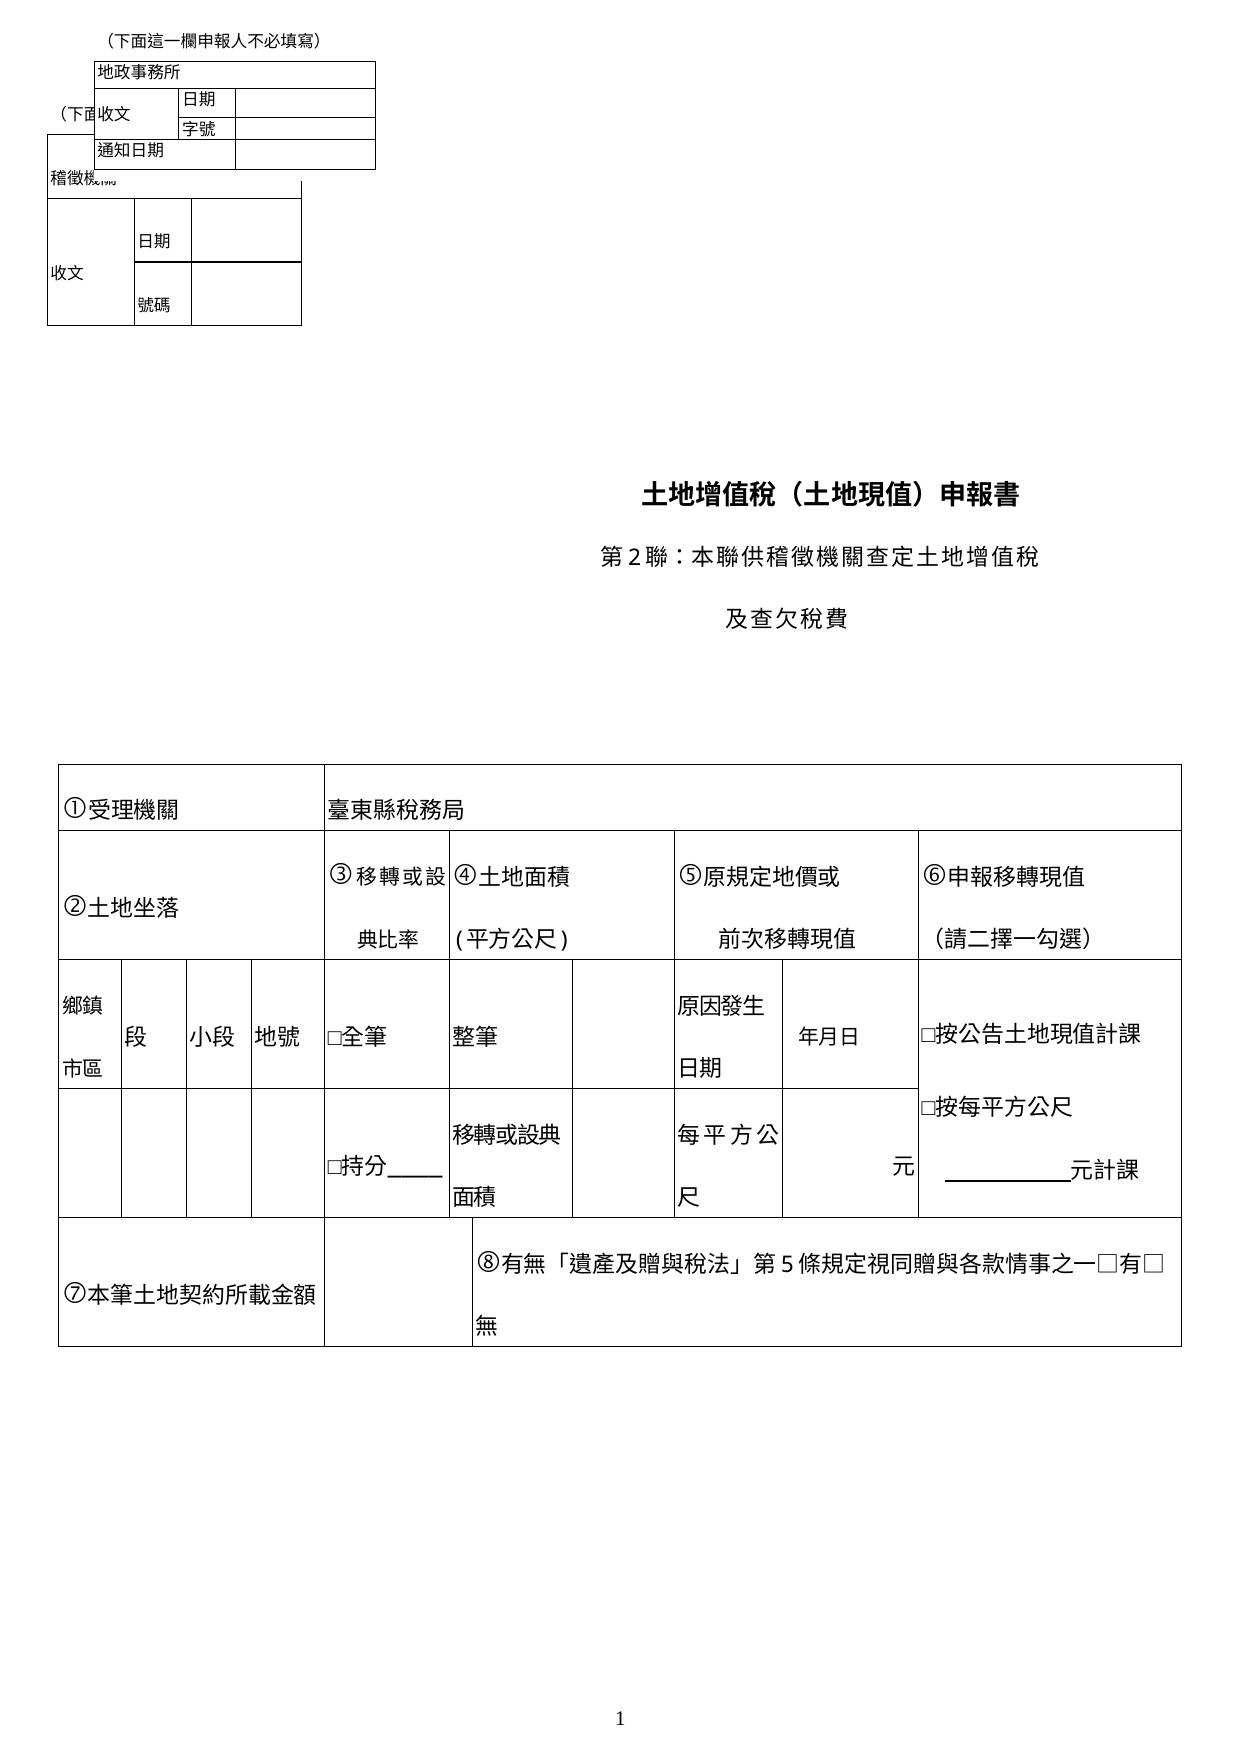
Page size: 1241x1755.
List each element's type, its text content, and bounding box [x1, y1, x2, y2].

text 及查欠稅費 [47, 576, 1193, 638]
table_cell 元 [783, 1089, 918, 1217]
table_cell 鄉鎮 市區 [59, 960, 121, 1088]
table_cell 本筆土地契約所載金額 [59, 1218, 324, 1346]
table_cell □全筆 [325, 960, 449, 1088]
table_cell [187, 1089, 251, 1217]
table_cell 地號 [252, 960, 324, 1088]
table_cell 申報移轉現值 （請二擇一勾選） [919, 831, 1181, 959]
text 第2聯：本聯供稽徵機關查定土地增值稅 [47, 513, 1193, 576]
table_header 臺東縣稅務局 [325, 765, 1181, 830]
table_cell 移轉或設典 面積 [450, 1089, 572, 1217]
table_cell 地政事務所 [95, 62, 375, 87]
table_cell [59, 1089, 121, 1217]
table_cell 小段 [187, 960, 251, 1088]
table_cell 稽徵機關 [48, 135, 301, 198]
text 土地增值稅（土地現值）申報書 [47, 451, 1208, 513]
table_cell 土地面積 (平方公尺) [450, 831, 674, 959]
table_cell [325, 1218, 472, 1346]
table_cell 日期 [135, 199, 191, 261]
table_cell 土地坐落 [59, 831, 324, 959]
table_header （下面這一欄申報人不必填寫） [94, 31, 375, 61]
table_cell 段 [122, 960, 186, 1088]
table_cell 通知日期 [95, 140, 235, 169]
table_cell 年月日 [783, 960, 918, 1088]
table_cell [192, 263, 301, 325]
table_cell [122, 1089, 186, 1217]
table_header 受理機關 [59, 765, 324, 830]
table_cell 有無「遺產及贈與稅法」第5條規定視同贈與各款情事之一□有□無 [473, 1218, 1181, 1346]
table_cell 整筆 [450, 960, 572, 1088]
table_cell 原因發生 日期 [675, 960, 782, 1088]
table_cell 每平方公尺 [675, 1089, 782, 1217]
table_cell 收文 [95, 89, 178, 139]
table_cell 字號 [179, 118, 235, 139]
table_cell 收文 [48, 199, 134, 325]
table_cell [236, 89, 375, 117]
table_cell [192, 199, 301, 261]
table_cell 日期 [179, 89, 235, 117]
table_cell □按公告土地現值計課 □按每平方公尺 元計課 [919, 960, 1181, 1217]
table_cell [252, 1089, 324, 1217]
table_header （下面這一欄申報人不必填寫） [47, 72, 94, 134]
table_cell [573, 960, 674, 1088]
table_cell □持分____ [325, 1089, 449, 1217]
table_cell [573, 1089, 674, 1217]
table_cell 原規定地價或 前次移轉現值 [675, 831, 918, 959]
table_cell 移轉或設典比率 [325, 831, 449, 959]
table_cell [236, 140, 375, 169]
table_cell 號碼 [135, 263, 191, 325]
table_cell [236, 118, 375, 139]
